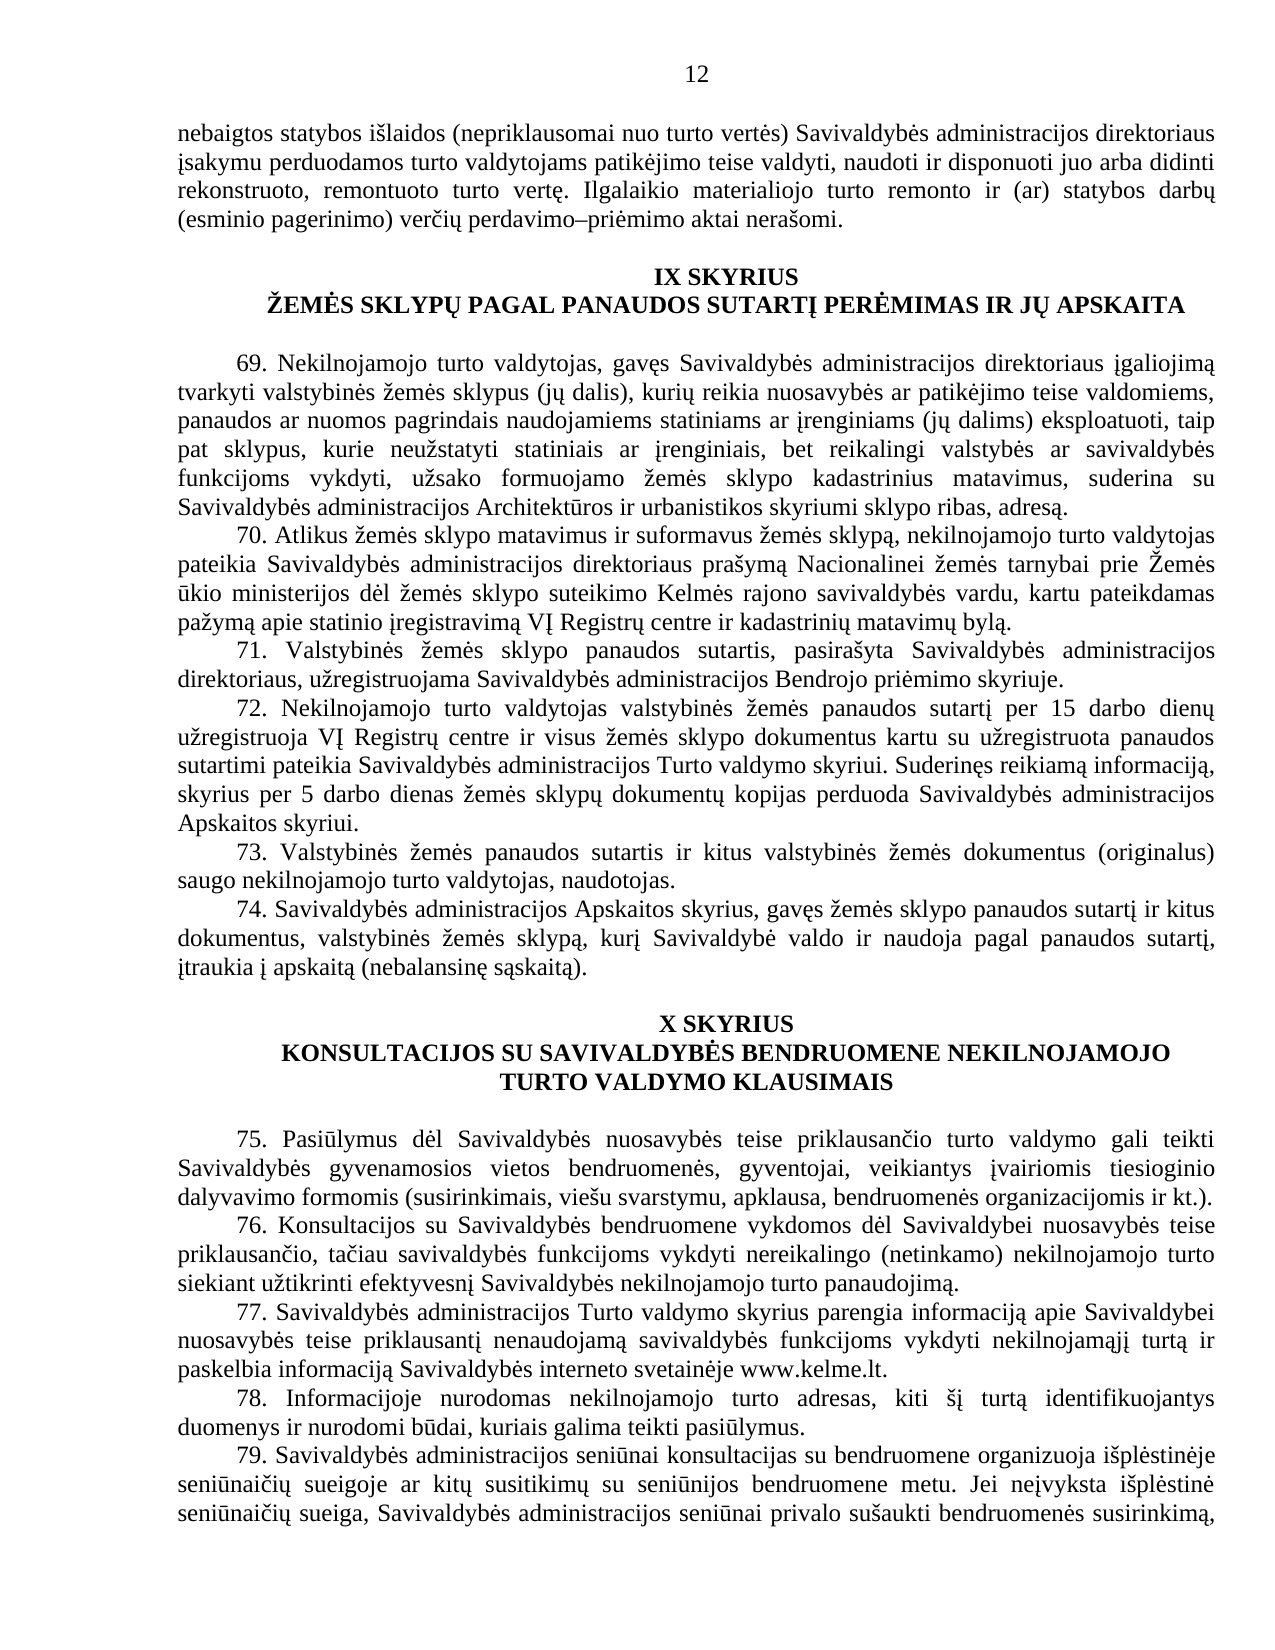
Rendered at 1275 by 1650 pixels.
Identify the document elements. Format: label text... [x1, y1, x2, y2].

text 69. Nekilnojamojo turto valdytojas, gavęs Savivaldybės administracijos direktoriaus įgaliojimą tvarkyti valstybinės žemės sklypus (jų dalis), kurių reikia nuosavybės ar patikėjimo teise valdomiems, panaudos ar nuomos pagrindais naudojamiems statiniams ar įrenginiams (jų dalims) eksploatuoti, taip pat sklypus, kurie neužstatyti statiniais ar įrenginiais, bet reikalingi valstybės ar savivaldybės funkcijoms vykdyti, užsako formuojamo žemės sklypo kadastrinius matavimus, suderina su Savivaldybės administracijos Architektūros ir urbanistikos skyriumi sklypo ribas, adresą. [177, 348, 1216, 521]
text 78. Informacijoje nurodomas nekilnojamojo turto adresas, kiti šį turtą identifikuojantys duomenys ir nurodomi būdai, kuriais galima teikti pasiūlymus. [177, 1383, 1216, 1441]
text nebaigtos statybos išlaidos (nepriklausomai nuo turto vertės) Savivaldybės administracijos direktoriaus įsakymu perduodamos turto valdytojams patikėjimo teise valdyti, naudoti ir disponuoti juo arba didinti rekonstruoto, remontuoto turto vertę. Ilgalaikio materialiojo turto remonto ir (ar) statybos darbų (esminio pagerinimo) verčių perdavimo–priėmimo aktai nerašomi. [177, 118, 1216, 233]
text 75. Pasiūlymus dėl Savivaldybės nuosavybės teise priklausančio turto valdymo gali teikti Savivaldybės gyvenamosios vietos bendruomenės, gyventojai, veikiantys įvairiomis tiesioginio dalyvavimo formomis (susirinkimais, viešu svarstymu, apklausa, bendruomenės organizacijomis ir kt.). [177, 1124, 1216, 1211]
text 76. Konsultacijos su Savivaldybės bendruomene vykdomos dėl Savivaldybei nuosavybės teise priklausančio, tačiau savivaldybės funkcijoms vykdyti nereikalingo (netinkamo) nekilnojamojo turto siekiant užtikrinti efektyvesnį Savivaldybės nekilnojamojo turto panaudojimą. [177, 1211, 1216, 1297]
text 73. Valstybinės žemės panaudos sutartis ir kitus valstybinės žemės dokumentus (originalus) saugo nekilnojamojo turto valdytojas, naudotojas. [177, 837, 1216, 894]
text 70. Atlikus žemės sklypo matavimus ir suformavus žemės sklypą, nekilnojamojo turto valdytojas pateikia Savivaldybės administracijos direktoriaus prašymą Nacionalinei žemės tarnybai prie Žemės ūkio ministerijos dėl žemės sklypo suteikimo Kelmės rajono savivaldybės vardu, kartu pateikdamas pažymą apie statinio įregistravimą VĮ Registrų centre ir kadastrinių matavimų bylą. [177, 521, 1216, 636]
text KONSULTACIJOS SU SAVIVALDYBĖS BENDRUOMENE NEKILNOJAMOJO TURTO VALDYMO KLAUSIMAIS [177, 1038, 1216, 1096]
text X SKYRIUS [177, 1009, 1216, 1038]
text IX SKYRIUS [177, 262, 1216, 291]
text 71. Valstybinės žemės sklypo panaudos sutartis, pasirašyta Savivaldybės administracijos direktoriaus, užregistruojama Savivaldybės administracijos Bendrojo priėmimo skyriuje. [177, 636, 1216, 693]
text 77. Savivaldybės administracijos Turto valdymo skyrius parengia informaciją apie Savivaldybei nuosavybės teise priklausantį nenaudojamą savivaldybės funkcijoms vykdyti nekilnojamąjį turtą ir paskelbia informaciją Savivaldybės interneto svetainėje www.kelme.lt. [177, 1297, 1216, 1383]
text 79. Savivaldybės administracijos seniūnai konsultacijas su bendruomene organizuoja išplėstinėje seniūnaičių sueigoje ar kitų susitikimų su seniūnijos bendruomene metu. Jei neįvyksta išplėstinė seniūnaičių sueiga, Savivaldybės administracijos seniūnai privalo sušaukti bendruomenės susirinkimą, [177, 1441, 1216, 1527]
text 74. Savivaldybės administracijos Apskaitos skyrius, gavęs žemės sklypo panaudos sutartį ir kitus dokumentus, valstybinės žemės sklypą, kurį Savivaldybė valdo ir naudoja pagal panaudos sutartį, įtraukia į apskaitą (nebalansinę sąskaitą). [177, 894, 1216, 981]
text 72. Nekilnojamojo turto valdytojas valstybinės žemės panaudos sutartį per 15 darbo dienų užregistruoja VĮ Registrų centre ir visus žemės sklypo dokumentus kartu su užregistruota panaudos sutartimi pateikia Savivaldybės administracijos Turto valdymo skyriui. Suderinęs reikiamą informaciją, skyrius per 5 darbo dienas žemės sklypų dokumentų kopijas perduoda Savivaldybės administracijos Apskaitos skyriui. [177, 693, 1216, 837]
text ŽEMĖS SKLYPŲ PAGAL PANAUDOS SUTARTĮ PERĖMIMAS IR JŲ APSKAITA [177, 291, 1216, 319]
